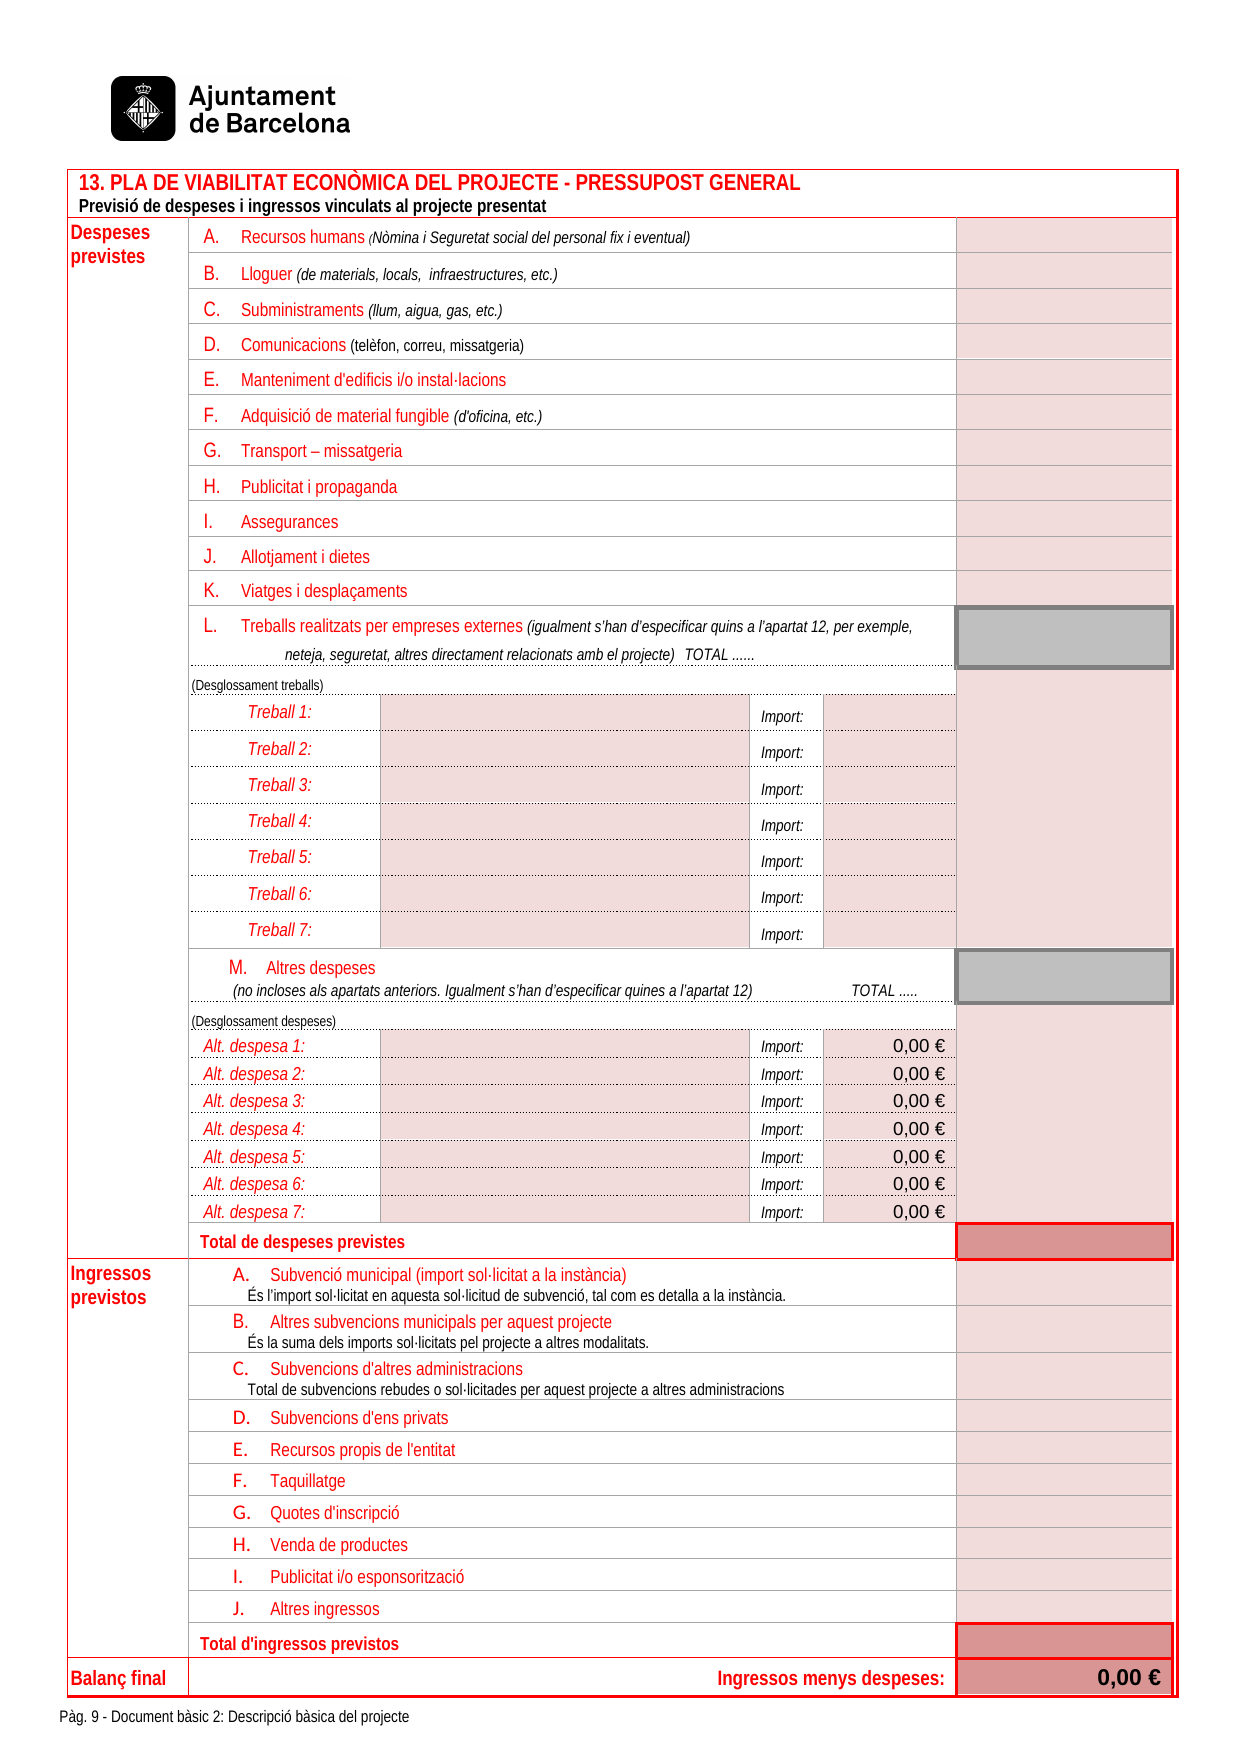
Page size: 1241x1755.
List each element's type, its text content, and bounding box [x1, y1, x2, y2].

table_cell Subvenció municipal (import sol·licitat a la instància) És l’import sol·licitat en aquesta sol·licitud de subvenció, tal com es detalla a la instància. [189, 1259, 956, 1305]
table_cell Alt. despesa 7: [189, 1195, 380, 1222]
table_cell [381, 839, 749, 875]
table_cell 0,00 € [824, 1140, 956, 1167]
table_cell [381, 694, 749, 730]
table_cell [824, 766, 956, 802]
table_cell Import: [750, 1029, 823, 1057]
table_cell Allotjament i dietes [189, 537, 956, 570]
table_cell Import: [750, 1140, 823, 1167]
table_cell Subministraments (llum, aigua, gas, etc.) [189, 289, 956, 323]
table_cell [957, 1306, 1172, 1352]
table_cell Ingressos previstos [68, 1259, 188, 1657]
table_cell [381, 1195, 749, 1222]
table_cell [957, 218, 1172, 252]
table_cell Altres subvencions municipals per aquest projecte És la suma dels imports sol·licitats pel projecte a altres modalitats. [189, 1306, 956, 1352]
table_cell Import: [750, 1112, 823, 1139]
table_cell Import: [750, 875, 823, 911]
table_cell [957, 360, 1172, 394]
table_cell [381, 1140, 749, 1167]
table_cell 0,00 € [824, 1084, 956, 1112]
table_cell Treball 6: [189, 875, 380, 911]
table_cell [1172, 218, 1176, 1694]
table_cell Quotes d'inscripció [189, 1496, 956, 1526]
table_cell Import: [750, 730, 823, 766]
table_cell [381, 1112, 749, 1139]
table_cell [824, 730, 956, 766]
table_cell [957, 501, 1172, 536]
table_cell [957, 466, 1172, 500]
table_cell Taquillatge [189, 1464, 956, 1495]
table_cell Import: [750, 1084, 823, 1112]
table_cell Publicitat i propaganda [189, 466, 956, 500]
table_cell Treball 7: [189, 911, 380, 947]
table_cell [381, 1029, 749, 1057]
table_cell [381, 1084, 749, 1112]
table_cell [381, 1057, 749, 1084]
table_cell Subvencions d'altres administracions Total de subvencions rebudes o sol·licitades per aquest projecte a altres administracions [189, 1353, 956, 1399]
table_cell [957, 1353, 1172, 1399]
table_cell Alt. despesa 2: [189, 1057, 380, 1084]
table_cell [957, 1005, 1172, 1222]
table_cell [957, 1528, 1172, 1558]
table_cell [957, 430, 1172, 465]
table_cell 0,00 € [824, 1057, 956, 1084]
table_cell [824, 839, 956, 875]
table_cell [381, 911, 749, 947]
table_cell Total de despeses previstes [189, 1223, 955, 1258]
table_cell Import: [750, 839, 823, 875]
table_cell Total d'ingressos previstos [189, 1623, 955, 1657]
table_cell [958, 1625, 1171, 1657]
table_cell [957, 289, 1172, 323]
table_cell Comunicacions (telèfon, correu, missatgeria) [189, 324, 956, 358]
table_cell Treball 1: [189, 694, 380, 730]
table_cell [957, 324, 1172, 358]
table_cell [824, 694, 956, 730]
table_cell [824, 911, 956, 947]
table_cell 0,00 € [824, 1195, 956, 1222]
table_cell 0,00 € [824, 1029, 956, 1057]
table_cell Balanç final [68, 1658, 188, 1694]
table_cell Treball 2: [189, 730, 380, 766]
table_cell (Desglossament despeses) [189, 1001, 956, 1029]
table_cell [957, 1496, 1172, 1526]
table_cell [824, 875, 956, 911]
table_cell Subvencions d'ens privats [189, 1400, 956, 1431]
table_cell [957, 537, 1172, 570]
table_cell (Desglossament treballs) [189, 665, 956, 694]
table_cell Adquisició de material fungible (d'oficina, etc.) [189, 395, 956, 429]
table_cell Alt. despesa 1: [189, 1029, 380, 1057]
table_cell [959, 952, 1170, 1001]
table_cell [381, 875, 749, 911]
table_cell Alt. despesa 6: [189, 1167, 380, 1195]
table_cell Assegurances [189, 501, 956, 536]
table_cell 0,00 € [824, 1112, 956, 1139]
table_cell Treball 4: [189, 803, 380, 839]
table_cell Alt. despesa 3: [189, 1084, 380, 1112]
table_cell [381, 730, 749, 766]
table_cell [957, 395, 1172, 429]
table_cell [957, 1559, 1172, 1590]
table_cell [957, 571, 1172, 605]
table_cell Viatges i desplaçaments [189, 571, 956, 605]
picture [111, 76, 350, 141]
table_cell Import: [750, 1195, 823, 1222]
table_cell Import: [750, 766, 823, 802]
table_cell 0,00 € [958, 1660, 1171, 1694]
table_cell Despeses previstes [68, 218, 188, 1258]
table_cell Import: [750, 803, 823, 839]
table_cell Recursos humans (Nòmina i Seguretat social del personal fix i eventual) [189, 218, 956, 252]
table_cell Lloguer (de materials, locals, infraestructures, etc.) [189, 253, 956, 288]
table_cell [958, 1225, 1171, 1258]
table_cell Altres ingressos [189, 1591, 956, 1622]
table_cell Import: [750, 694, 823, 730]
table_cell Transport – missatgeria [189, 430, 956, 465]
table_header 13. PLA DE VIABILITAT ECONÒMICA DEL PROJECTE - PRESSUPOST GENERAL [68, 170, 1176, 195]
table_cell [381, 803, 749, 839]
table_cell Treball 3: [189, 766, 380, 802]
table_cell 0,00 € [824, 1167, 956, 1195]
table_cell Alt. despesa 4: [189, 1112, 380, 1139]
table_cell Venda de productes [189, 1528, 956, 1558]
table_cell Import: [750, 1057, 823, 1084]
table_cell Alt. despesa 5: [189, 1140, 380, 1167]
table_cell [957, 1591, 1172, 1622]
table_cell [824, 803, 956, 839]
table_cell Treball 5: [189, 839, 380, 875]
table_cell Publicitat i/o esponsorització [189, 1559, 956, 1590]
table_cell [957, 1432, 1172, 1463]
table_cell Import: [750, 1167, 823, 1195]
table_cell Altres despeses (no incloses als apartats anteriors. Igualment s’han d’especificar quines a l’apartat 12) TOTAL ..... [189, 949, 954, 1001]
table_cell Treballs realitzats per empreses externes (igualment s’han d’especificar quins a l’apartat 12, per exemple, neteja, seguretat, altres directament relacionats amb el projecte) TOTAL ...... [189, 606, 954, 665]
table_cell Manteniment d'edificis i/o instal·lacions [189, 360, 956, 394]
table_cell [957, 1261, 1172, 1305]
table_cell [957, 1464, 1172, 1495]
table_cell [381, 766, 749, 802]
table_cell [957, 670, 1172, 947]
table_cell [957, 253, 1172, 288]
table_cell Ingressos menys despeses: [189, 1658, 955, 1694]
table_cell Import: [750, 911, 823, 947]
table_cell [959, 610, 1170, 665]
table_cell [957, 1400, 1172, 1431]
table_cell [381, 1167, 749, 1195]
table_cell Recursos propis de l'entitat [189, 1432, 956, 1463]
table_cell Previsió de despeses i ingressos vinculats al projecte presentat [68, 195, 1176, 217]
